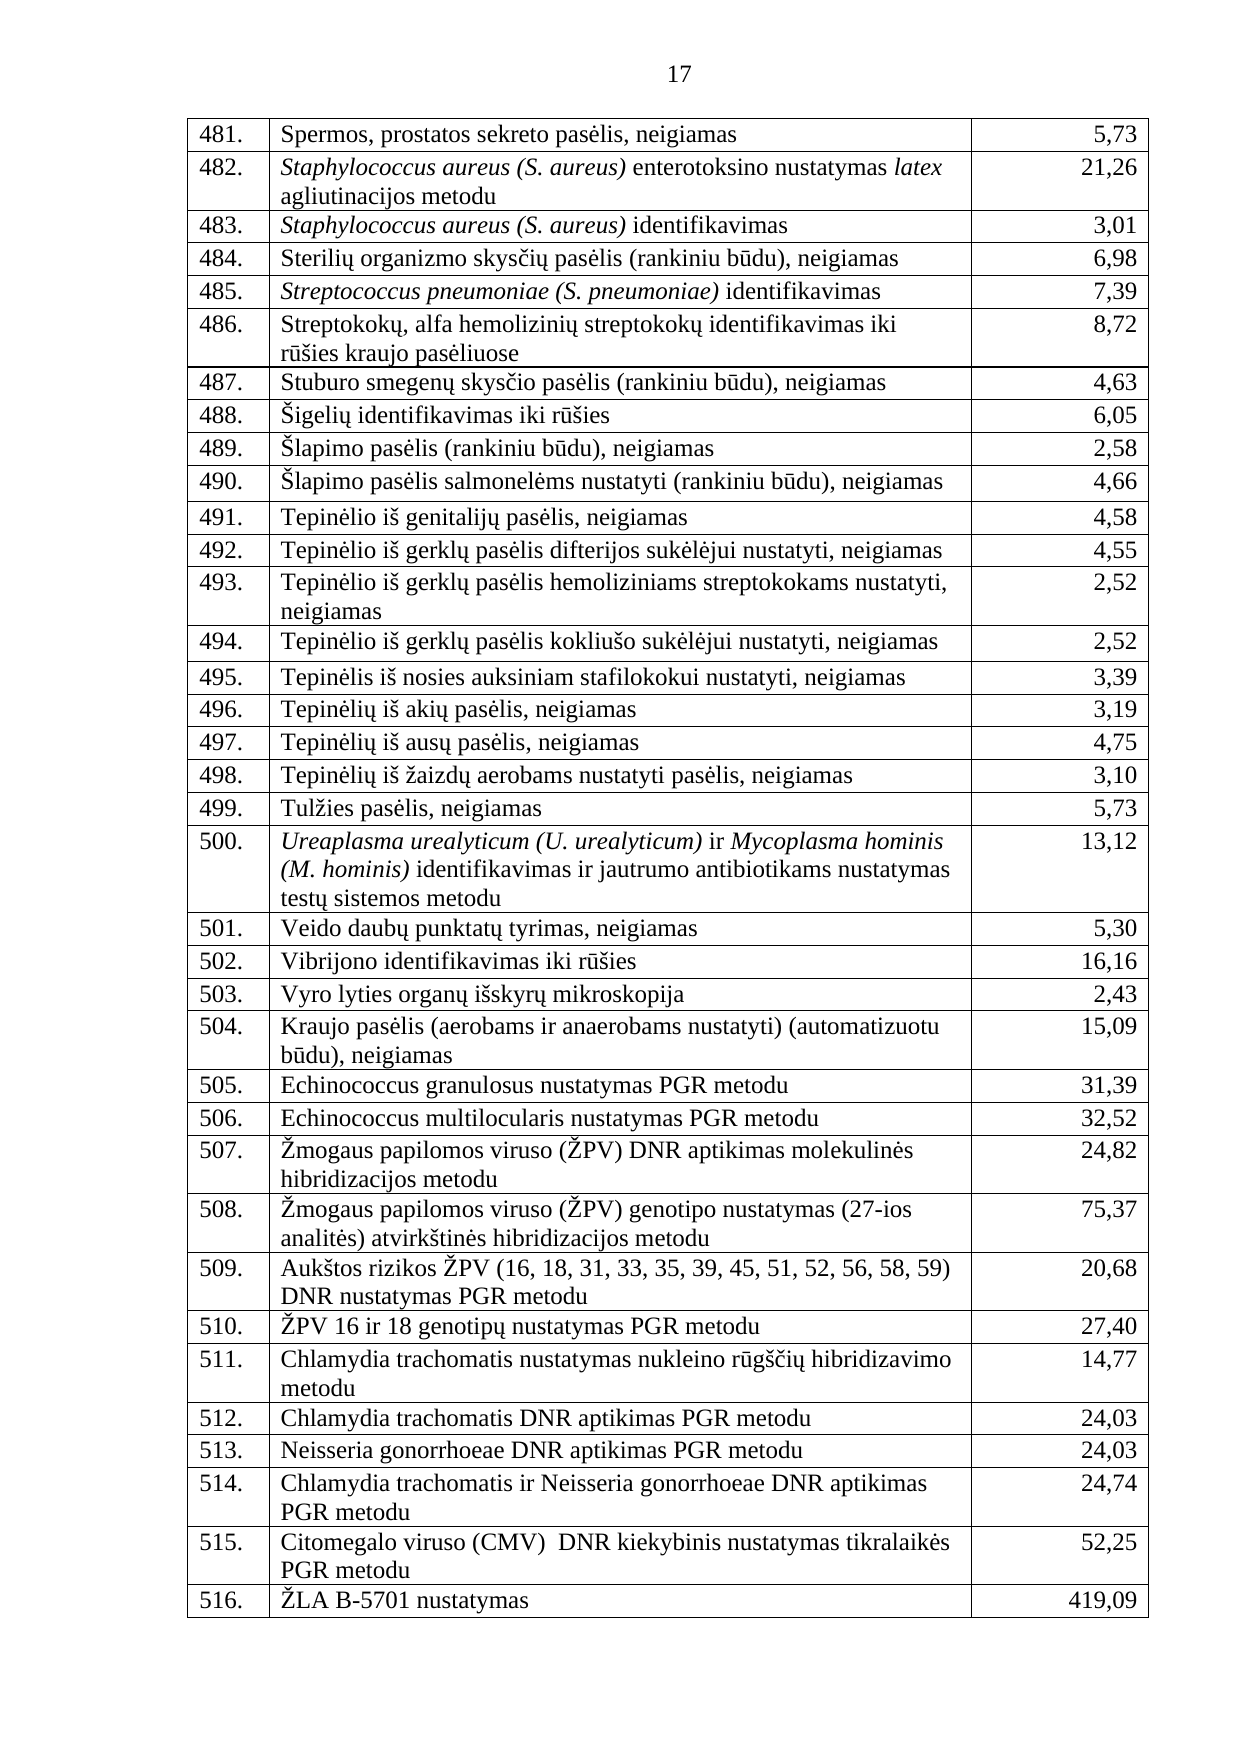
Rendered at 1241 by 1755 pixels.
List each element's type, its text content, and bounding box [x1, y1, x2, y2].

table_cell 481. [188, 119, 269, 151]
table_cell 503. [188, 979, 269, 1010]
table_cell 7,39 [972, 276, 1148, 308]
table_cell Citomegalo viruso (CMV) DNR kiekybinis nustatymas tikralaikės PGR metodu [270, 1527, 971, 1584]
table_cell Echinococcus multilocularis nustatymas PGR metodu [270, 1103, 971, 1134]
table_cell Tepinėlių iš akių pasėlis, neigiamas [270, 695, 971, 726]
table_cell 486. [188, 309, 269, 366]
table_cell 32,52 [972, 1103, 1148, 1134]
table_cell Echinococcus granulosus nustatymas PGR metodu [270, 1070, 971, 1102]
table_cell Staphylococcus aureus (S. aureus) identifikavimas [270, 211, 971, 242]
table_cell Vibrijono identifikavimas iki rūšies [270, 946, 971, 978]
table_cell 500. [188, 826, 269, 912]
table_cell 513. [188, 1435, 269, 1467]
table_cell 516. [188, 1585, 269, 1617]
table_cell 8,72 [972, 309, 1148, 366]
table_cell Ureaplasma urealyticum (U. urealyticum) ir Mycoplasma hominis (M. hominis) identifikavimas ir jautrumo antibiotikams nustatymas testų sistemos metodu [270, 826, 971, 912]
table_cell Tepinėlio iš gerklų pasėlis difterijos sukėlėjui nustatyti, neigiamas [270, 535, 971, 566]
table_cell Vyro lyties organų išskyrų mikroskopija [270, 979, 971, 1010]
table_cell 496. [188, 695, 269, 726]
table_cell 16,16 [972, 946, 1148, 978]
table_cell 508. [188, 1194, 269, 1252]
table_cell 487. [188, 368, 269, 399]
table_cell 3,01 [972, 211, 1148, 242]
table_cell 15,09 [972, 1011, 1148, 1069]
table_cell Veido daubų punktatų tyrimas, neigiamas [270, 913, 971, 945]
table_cell 52,25 [972, 1527, 1148, 1584]
table_cell 510. [188, 1311, 269, 1343]
table_cell 4,55 [972, 535, 1148, 566]
table_cell 5,73 [972, 793, 1148, 825]
table_cell 24,03 [972, 1403, 1148, 1434]
table_cell Šlapimo pasėlis (rankiniu būdu), neigiamas [270, 433, 971, 465]
table_cell Streptococcus pneumoniae (S. pneumoniae) identifikavimas [270, 276, 971, 308]
table_cell 505. [188, 1070, 269, 1102]
table_cell 493. [188, 567, 269, 625]
table_cell 20,68 [972, 1253, 1148, 1310]
table_cell 514. [188, 1468, 269, 1526]
table_cell 495. [188, 662, 269, 693]
table_cell 3,39 [972, 662, 1148, 693]
table_cell 4,58 [972, 502, 1148, 534]
table_cell 5,30 [972, 913, 1148, 945]
table_cell 491. [188, 502, 269, 534]
table_cell 4,66 [972, 466, 1148, 501]
table_cell Kraujo pasėlis (aerobams ir anaerobams nustatyti) (automatizuotu būdu), neigiamas [270, 1011, 971, 1069]
table_cell 21,26 [972, 152, 1148, 209]
table_cell 6,98 [972, 243, 1148, 275]
table_cell 2,58 [972, 433, 1148, 465]
table_cell 2,52 [972, 567, 1148, 625]
table_cell 512. [188, 1403, 269, 1434]
table_cell 419,09 [972, 1585, 1148, 1617]
table_cell 485. [188, 276, 269, 308]
table_cell 482. [188, 152, 269, 209]
table_cell 3,19 [972, 695, 1148, 726]
table_cell Aukštos rizikos ŽPV (16, 18, 31, 33, 35, 39, 45, 51, 52, 56, 58, 59) DNR nustatymas PGR metodu [270, 1253, 971, 1310]
table_cell Stuburo smegenų skysčio pasėlis (rankiniu būdu), neigiamas [270, 368, 971, 399]
table_cell 13,12 [972, 826, 1148, 912]
table_cell 4,75 [972, 727, 1148, 759]
table_cell Tepinėlio iš gerklų pasėlis kokliušo sukėlėjui nustatyti, neigiamas [270, 626, 971, 661]
table_cell Šlapimo pasėlis salmonelėms nustatyti (rankiniu būdu), neigiamas [270, 466, 971, 501]
table_cell 2,43 [972, 979, 1148, 1010]
table_cell 4,63 [972, 368, 1148, 399]
table_cell Tulžies pasėlis, neigiamas [270, 793, 971, 825]
table_cell 499. [188, 793, 269, 825]
table_cell Šigelių identifikavimas iki rūšies [270, 400, 971, 432]
table_cell Tepinėlio iš genitalijų pasėlis, neigiamas [270, 502, 971, 534]
table_cell 509. [188, 1253, 269, 1310]
table_cell 498. [188, 760, 269, 792]
table_cell 502. [188, 946, 269, 978]
table_cell ŽPV 16 ir 18 genotipų nustatymas PGR metodu [270, 1311, 971, 1343]
table_cell 24,74 [972, 1468, 1148, 1526]
table_cell 2,52 [972, 626, 1148, 661]
table_cell Tepinėlių iš ausų pasėlis, neigiamas [270, 727, 971, 759]
table_cell Žmogaus papilomos viruso (ŽPV) DNR aptikimas molekulinės hibridizacijos metodu [270, 1136, 971, 1193]
table_cell 489. [188, 433, 269, 465]
table_cell Sterilių organizmo skysčių pasėlis (rankiniu būdu), neigiamas [270, 243, 971, 275]
table_cell Tepinėlių iš žaizdų aerobams nustatyti pasėlis, neigiamas [270, 760, 971, 792]
table_cell 501. [188, 913, 269, 945]
table_cell 511. [188, 1344, 269, 1402]
table_cell 504. [188, 1011, 269, 1069]
table_cell 24,82 [972, 1136, 1148, 1193]
table_cell 492. [188, 535, 269, 566]
table_cell 27,40 [972, 1311, 1148, 1343]
table_cell Spermos, prostatos sekreto pasėlis, neigiamas [270, 119, 971, 151]
table_cell 494. [188, 626, 269, 661]
table_cell Streptokokų, alfa hemolizinių streptokokų identifikavimas iki rūšies kraujo pasėliuose [270, 309, 971, 366]
table_cell 75,37 [972, 1194, 1148, 1252]
table_cell Chlamydia trachomatis nustatymas nukleino rūgščių hibridizavimo metodu [270, 1344, 971, 1402]
table_cell 483. [188, 211, 269, 242]
table_cell 484. [188, 243, 269, 275]
table_cell 24,03 [972, 1435, 1148, 1467]
table_cell Staphylococcus aureus (S. aureus) enterotoksino nustatymas latex agliutinacijos metodu [270, 152, 971, 209]
table_cell 31,39 [972, 1070, 1148, 1102]
table_cell 490. [188, 466, 269, 501]
table_cell Chlamydia trachomatis ir Neisseria gonorrhoeae DNR aptikimas PGR metodu [270, 1468, 971, 1526]
table_cell Žmogaus papilomos viruso (ŽPV) genotipo nustatymas (27-ios analitės) atvirkštinės hibridizacijos metodu [270, 1194, 971, 1252]
table_cell 3,10 [972, 760, 1148, 792]
table_cell ŽLA B-5701 nustatymas [270, 1585, 971, 1617]
table_cell 6,05 [972, 400, 1148, 432]
table_cell 488. [188, 400, 269, 432]
table_cell 5,73 [972, 119, 1148, 151]
table_cell 497. [188, 727, 269, 759]
table_cell 507. [188, 1136, 269, 1193]
table_cell Tepinėlio iš gerklų pasėlis hemoliziniams streptokokams nustatyti, neigiamas [270, 567, 971, 625]
table_cell 506. [188, 1103, 269, 1134]
table_cell 515. [188, 1527, 269, 1584]
table_cell Neisseria gonorrhoeae DNR aptikimas PGR metodu [270, 1435, 971, 1467]
table_cell Chlamydia trachomatis DNR aptikimas PGR metodu [270, 1403, 971, 1434]
table_cell 14,77 [972, 1344, 1148, 1402]
table_cell Tepinėlis iš nosies auksiniam stafilokokui nustatyti, neigiamas [270, 662, 971, 693]
